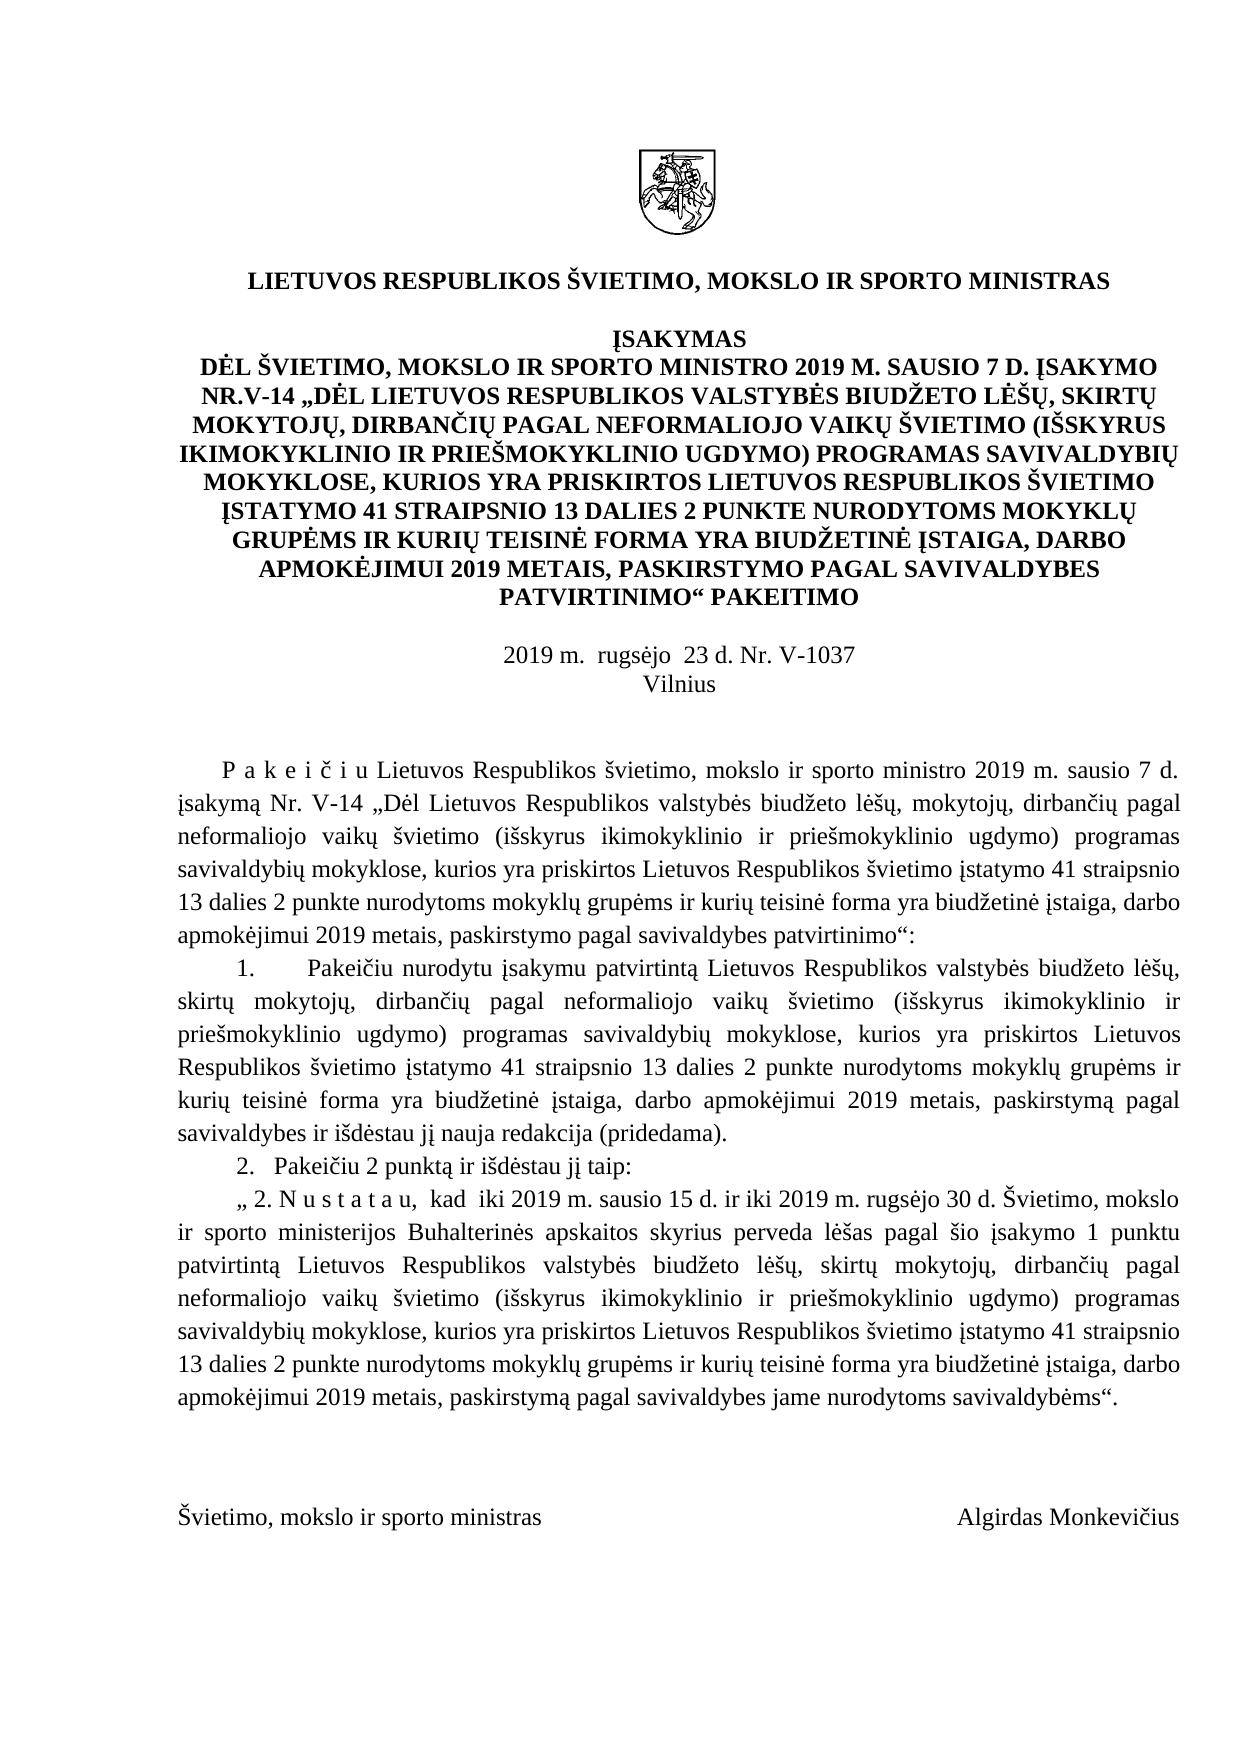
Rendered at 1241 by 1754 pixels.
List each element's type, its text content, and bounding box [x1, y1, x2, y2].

text Švietimo, mokslo ir sporto ministras Algirdas Monkevičius [177, 1502, 1181, 1530]
text LIETUVOS RESPUBLIKOS ŠVIETIMO, MOKSLO IR SPORTO MINISTRAS [177, 266, 1181, 295]
text 2. Pakeičiu 2 punktą ir išdėstau jį taip: [236, 1151, 1181, 1180]
text DĖL ŠVIETIMO, MOKSLO IR SPORTO MINISTRO 2019 M. SAUSIO 7 D. ĮSAKYMO NR.V-14 „DĖL LIETUVOS RESPUBLIKOS VALSTYBĖS BIUDŽETO LĖŠŲ, SKIRTŲ mokytojų, dirbančių pagal neformaliojo vaikų švietimo (išskyrus ikimokyklinio ir priešmokyklinio ugdymo) programas savivaldybių mokyklose, kurios yra priskirtos Lietuvos Respublikos švietimo įstatymo 41 straipsnio 13 dalies 2 punkte nurodytoms mokyklų grupėms ir kurių teisinė forma yra biudžetinė įstaiga, darbo apmokėjimui 2019 metais, PASKIRSTYMO PAGAL SAVIVALDYBES PATVIRTINIMO“ PAKEITIMO [177, 352, 1181, 611]
text ĮSAKYMAS [177, 324, 1181, 352]
text 2019 m. rugsėjo 23 d. Nr. V-1037 [177, 640, 1181, 669]
text 1. Pakeičiu nurodytu įsakymu patvirtintą Lietuvos Respublikos valstybės biudžeto lėšų, skirtų mokytojų, dirbančių pagal neformaliojo vaikų švietimo (išskyrus ikimokyklinio ir priešmokyklinio ugdymo) programas savivaldybių mokyklose, kurios yra priskirtos Lietuvos Respublikos švietimo įstatymo 41 straipsnio 13 dalies 2 punkte nurodytoms mokyklų grupėms ir kurių teisinė forma yra biudžetinė įstaiga, darbo apmokėjimui 2019 metais, paskirstymą pagal savivaldybes ir išdėstau jį nauja redakcija (pridedama). [177, 953, 1181, 1147]
text „ 2. N u s t a t a u, kad iki 2019 m. sausio 15 d. ir iki 2019 m. rugsėjo 30 d. Švietimo, mokslo ir sporto ministerijos Buhalterinės apskaitos skyrius perveda lėšas pagal šio įsakymo 1 punktu patvirtintą Lietuvos Respublikos valstybės biudžeto lėšų, skirtų mokytojų, dirbančių pagal neformaliojo vaikų švietimo (išskyrus ikimokyklinio ir priešmokyklinio ugdymo) programas savivaldybių mokyklose, kurios yra priskirtos Lietuvos Respublikos švietimo įstatymo 41 straipsnio 13 dalies 2 punkte nurodytoms mokyklų grupėms ir kurių teisinė forma yra biudžetinė įstaiga, darbo apmokėjimui 2019 metais, paskirstymą pagal savivaldybes jame nurodytoms savivaldybėms“. [177, 1184, 1181, 1411]
text Vilnius [177, 669, 1181, 697]
text P a k e i č i u Lietuvos Respublikos švietimo, mokslo ir sporto ministro 2019 m. sausio 7 d. įsakymą Nr. V-14 „Dėl Lietuvos Respublikos valstybės biudžeto lėšų, mokytojų, dirbančių pagal neformaliojo vaikų švietimo (išskyrus ikimokyklinio ir priešmokyklinio ugdymo) programas savivaldybių mokyklose, kurios yra priskirtos Lietuvos Respublikos švietimo įstatymo 41 straipsnio 13 dalies 2 punkte nurodytoms mokyklų grupėms ir kurių teisinė forma yra biudžetinė įstaiga, darbo apmokėjimui 2019 metais, paskirstymo pagal savivaldybes patvirtinimo“: [177, 755, 1181, 949]
